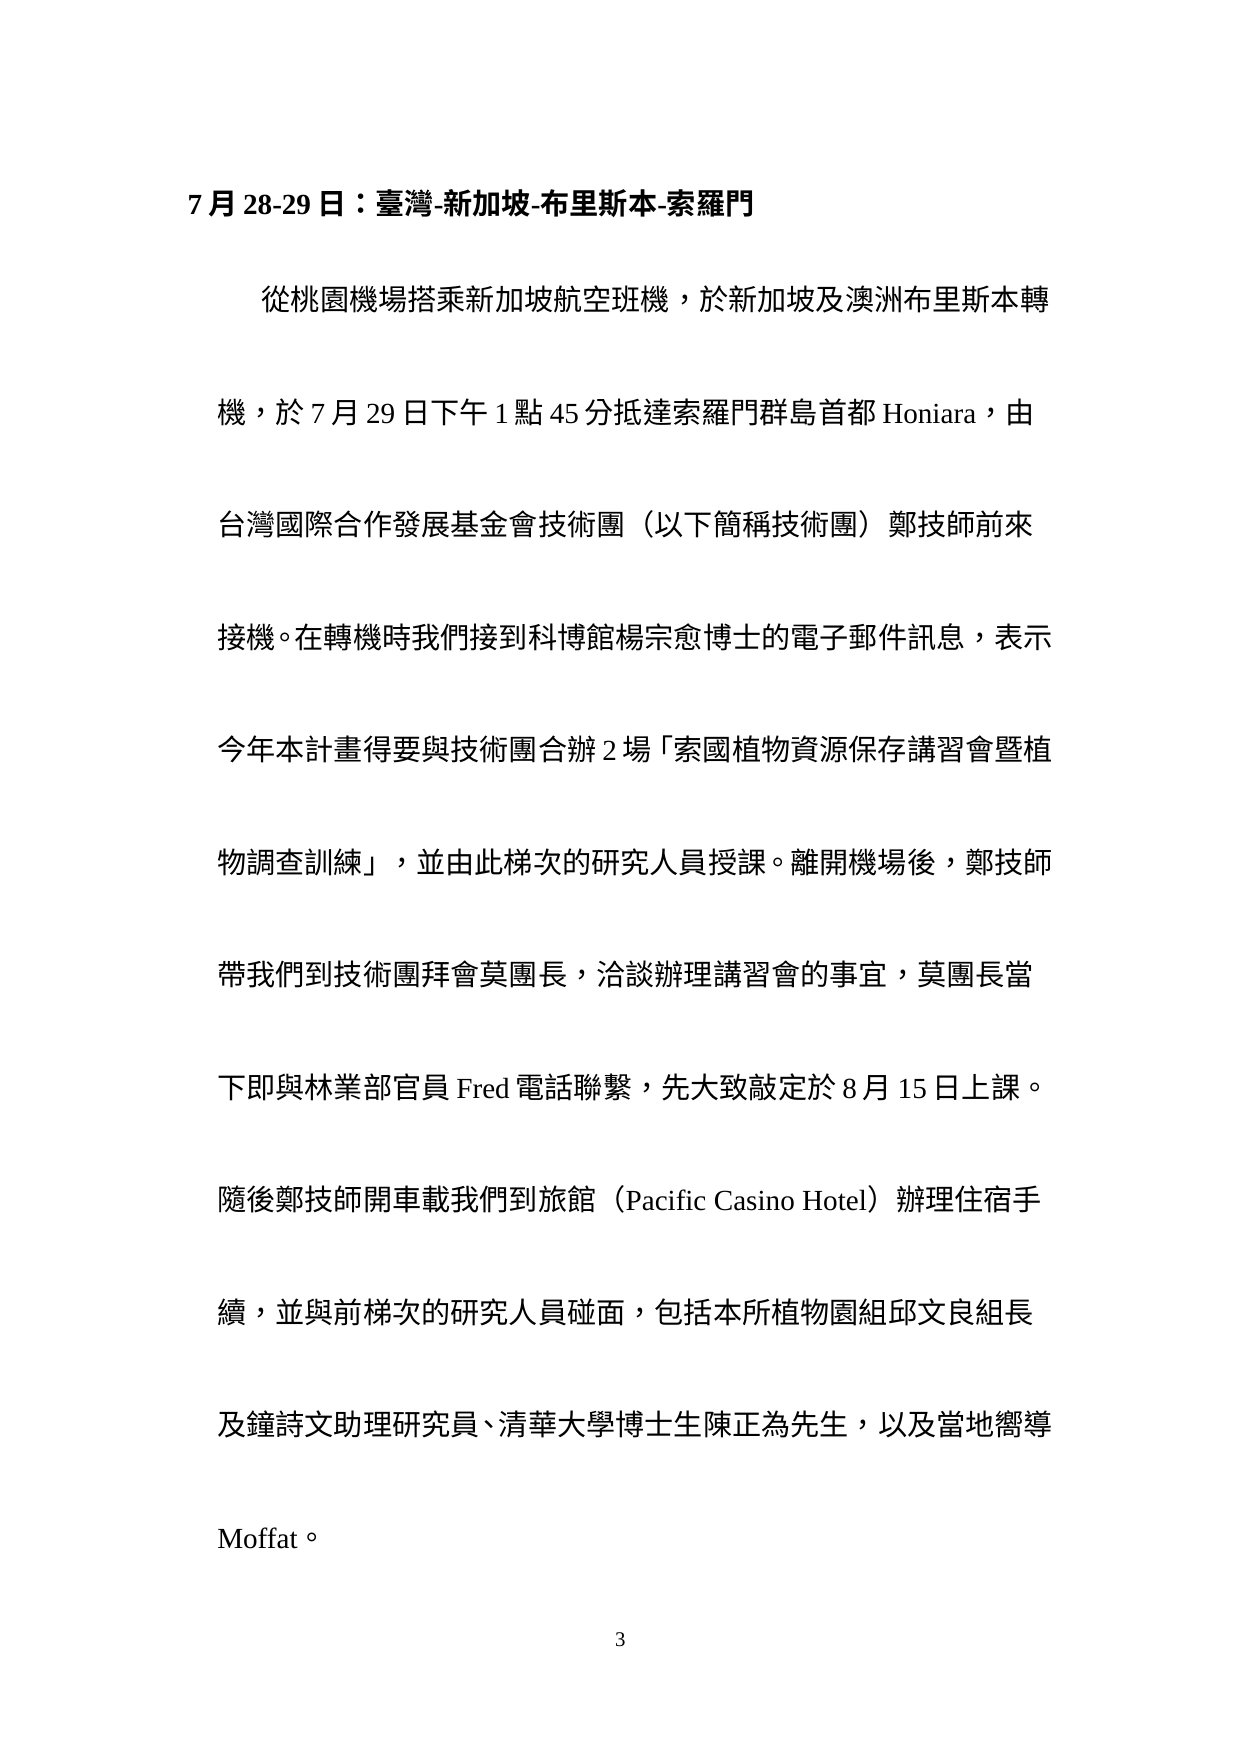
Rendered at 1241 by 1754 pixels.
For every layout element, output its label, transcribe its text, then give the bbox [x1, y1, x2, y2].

subtitle 7月28-29日：臺灣-新加坡-布里斯本-索羅門 [187, 164, 1053, 239]
text 從桃園機場搭乘新加坡航空班機，於新加坡及澳洲布里斯本轉機，於7月29日下午1點45分抵達索羅門群島首都Honiara，由台灣國際合作發展基金會技術團（以下簡稱技術團）鄭技師前來接機。在轉機時我們接到科博館楊宗愈博士的電子郵件訊息，表示今年本計畫得要與技術團合辦2場「索國植物資源保存講習會暨植物調查訓練」，並由此梯次的研究人員授課。離開機場後，鄭技師帶我們到技術團拜會莫團長，洽談辦理講習會的事宜，莫團長當下即與林業部官員Fred電話聯繫，先大致敲定於8月15日上課。隨後鄭技師開車載我們到旅館（Pacific Casino Hotel）辦理住宿手續，並與前梯次的研究人員碰面，包括本所植物園組邱文良組長及鐘詩文助理研究員、清華大學博士生陳正為先生，以及當地嚮導Moffat。 [217, 261, 1053, 1573]
